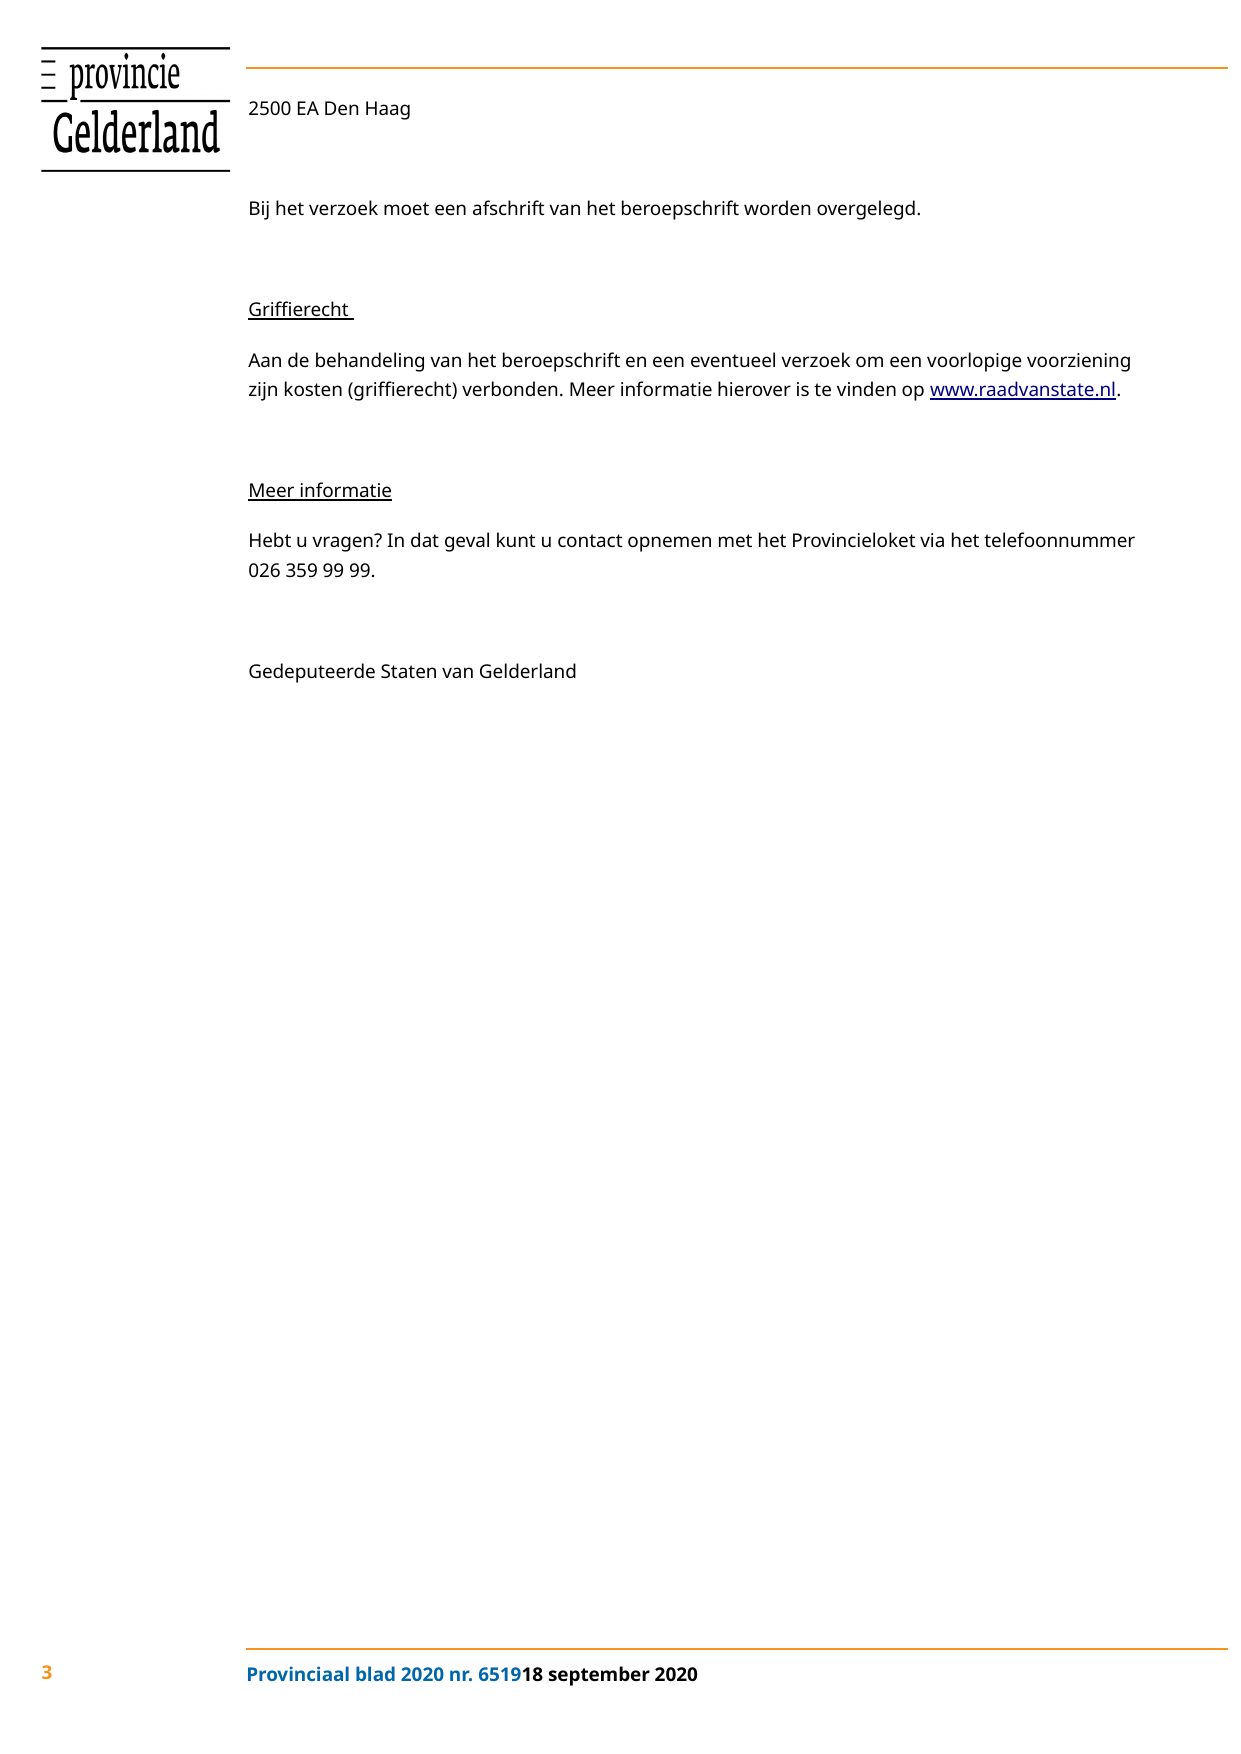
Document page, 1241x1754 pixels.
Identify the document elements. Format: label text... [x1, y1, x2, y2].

text Meer informatie [248, 477, 1152, 503]
text Aan de behandeling van het beroepschrift en een eventueel verzoek om een voorlopige voorziening zijn kosten (griffierecht) verbonden. Meer informatie hierover is te vinden op www.raadvanstate.nl. [248, 347, 1152, 402]
text Bij het verzoek moet een afschrift van het beroepschrift worden overgelegd. [248, 196, 1152, 221]
text Gedeputeerde Staten van Gelderland [248, 658, 1152, 684]
text Griffierecht [248, 296, 1152, 322]
picture [41, 47, 231, 172]
text 2500 EA Den Haag [248, 95, 1152, 121]
text Hebt u vragen? In dat geval kunt u contact opnemen met het Provincieloket via het telefoonnummer 026 359 99 99. [248, 528, 1152, 583]
